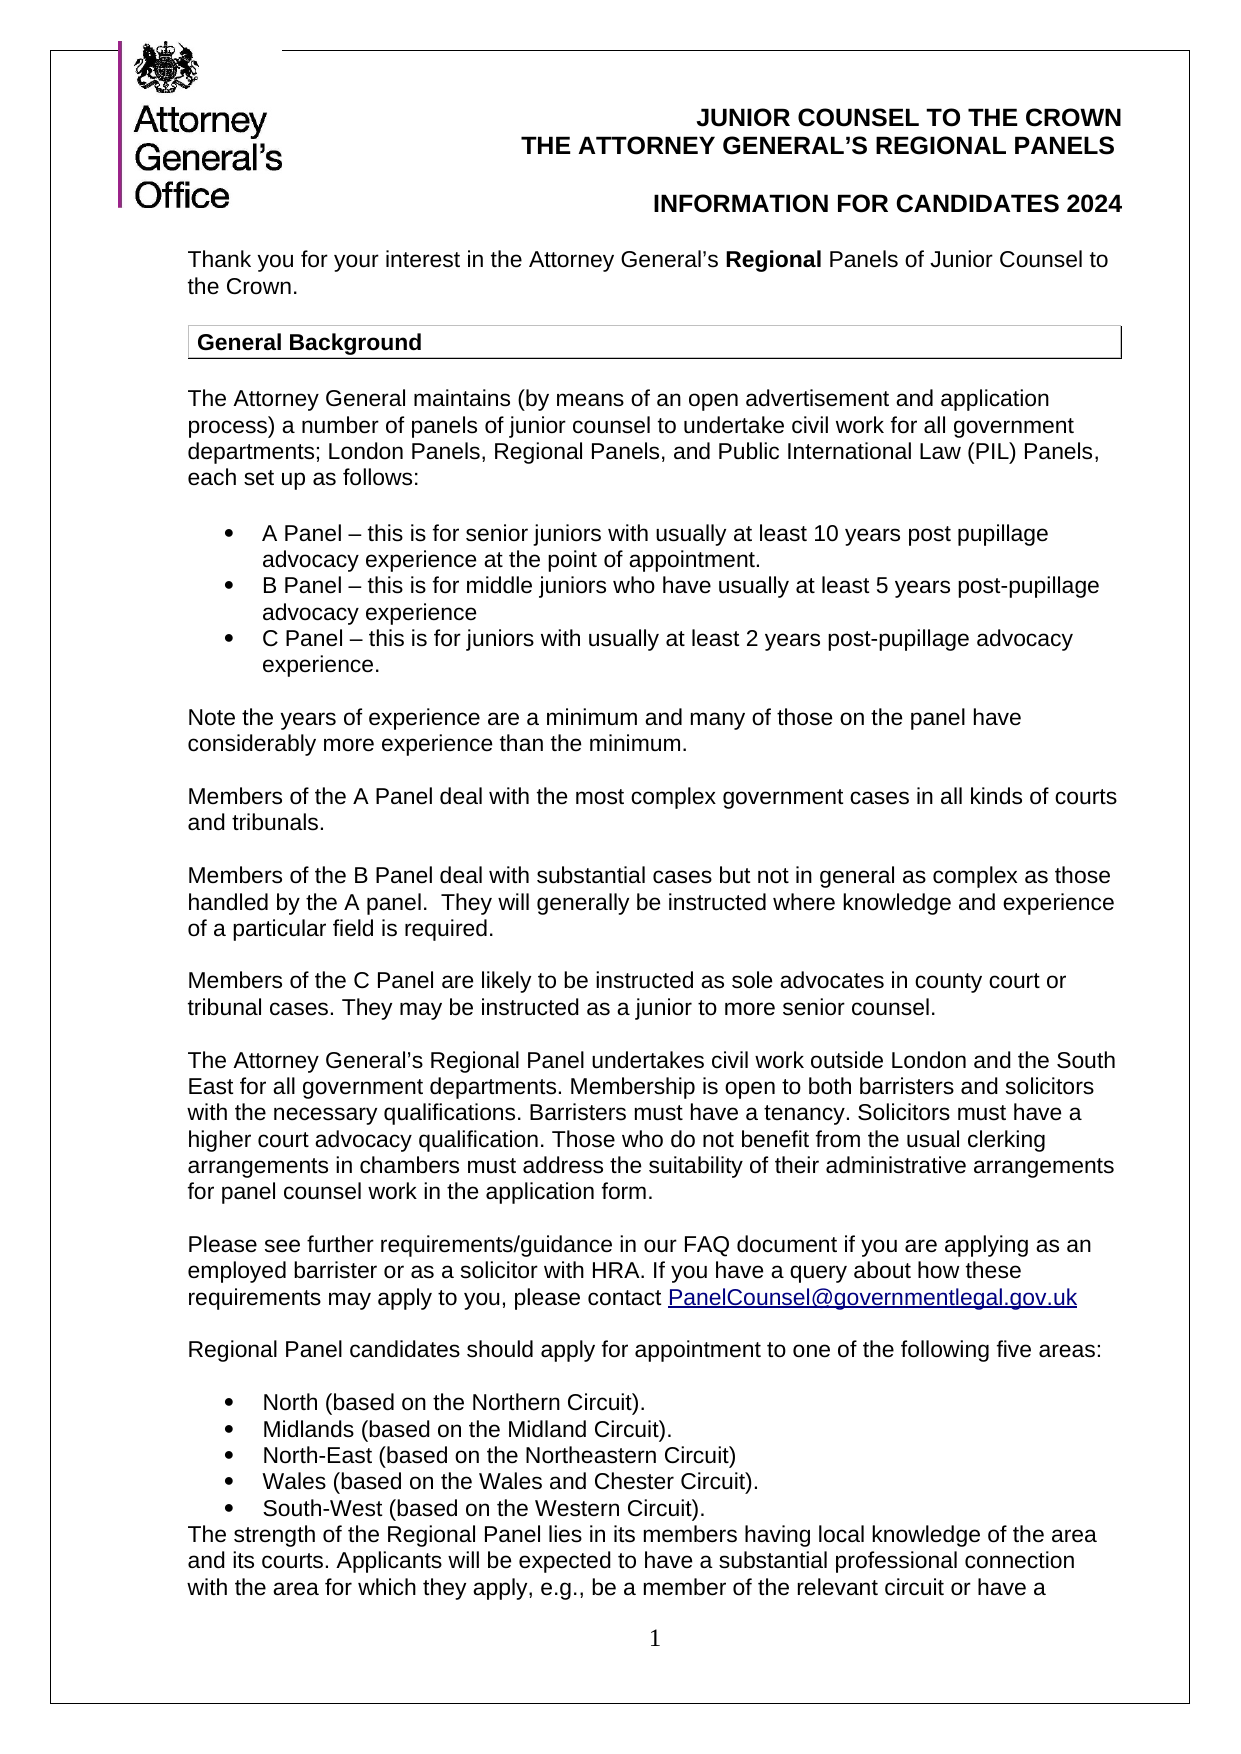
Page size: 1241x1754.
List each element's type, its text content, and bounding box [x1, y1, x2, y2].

list South-West (based on the Western Circuit). [225, 1494, 1122, 1521]
list North (based on the Northern Circuit). [225, 1389, 1122, 1416]
subtitle JUNIOR COUNSEL TO THE CROWN [282, 102, 1122, 131]
text Members of the C Panel are likely to be instructed as sole advocates in county court or tribunal cases. They may be instructed as a junior to more senior counsel. [187, 967, 1122, 1020]
text Thank you for your interest in the Attorney General’s Regional Panels of Junior Counsel to the Crown. [187, 246, 1122, 299]
list North-East (based on the Northeastern Circuit) [225, 1442, 1122, 1468]
subtitle THE ATTORNEY GENERAL’S REGIONAL PANELS [282, 131, 1122, 160]
list A Panel – this is for senior juniors with usually at least 10 years post pupillage advocacy experience at the point of appointment. [225, 519, 1122, 572]
list Wales (based on the Wales and Chester Circuit). [225, 1468, 1122, 1494]
text The Attorney General’s Regional Panel undertakes civil work outside London and the South East for all government departments. Membership is open to both barristers and solicitors with the necessary qualifications. Barristers must have a tenancy. Solicitors must have a higher court advocacy qualification. Those who do not benefit from the usual clerking arrangements in chambers must address the suitability of their administrative arrangements for panel counsel work in the application form. [187, 1047, 1122, 1205]
text Members of the B Panel deal with substantial cases but not in general as complex as those handled by the A panel. They will generally be instructed where knowledge and experience of a particular field is required. [187, 862, 1122, 941]
list Midlands (based on the Midland Circuit). [225, 1416, 1122, 1442]
text The Attorney General maintains (by means of an open advertisement and application process) a number of panels of junior counsel to undertake civil work for all government departments; London Panels, Regional Panels, and Public International Law (PIL) Panels, each set up as follows: [187, 359, 1122, 519]
text Note the years of experience are a minimum and many of those on the panel have considerably more experience than the minimum. [187, 704, 1122, 757]
subtitle General Background [189, 326, 1120, 357]
list B Panel – this is for middle juniors who have usually at least 5 years post-pupillage advocacy experience [225, 572, 1122, 625]
text Regional Panel candidates should apply for appointment to one of the following five areas: [187, 1336, 1189, 1363]
text Please see further requirements/guidance in our FAQ document if you are applying as an employed barrister or as a solicitor with HRA. If you have a query about how these requirements may apply to you, please contact PanelCounsel@governmentlegal.gov.uk [187, 1231, 1122, 1310]
text Members of the A Panel deal with the most complex government cases in all kinds of courts and tribunals. [187, 783, 1122, 836]
list C Panel – this is for juniors with usually at least 2 years post-pupillage advocacy experience. [225, 625, 1122, 678]
subtitle INFORMATION FOR CANDIDATES 2024 [187, 189, 1122, 217]
text The strength of the Regional Panel lies in its members having local knowledge of the area and its courts. Applicants will be expected to have a substantial professional connection with the area for which they apply, e.g., be a member of the relevant circuit or have a [187, 1521, 1122, 1600]
